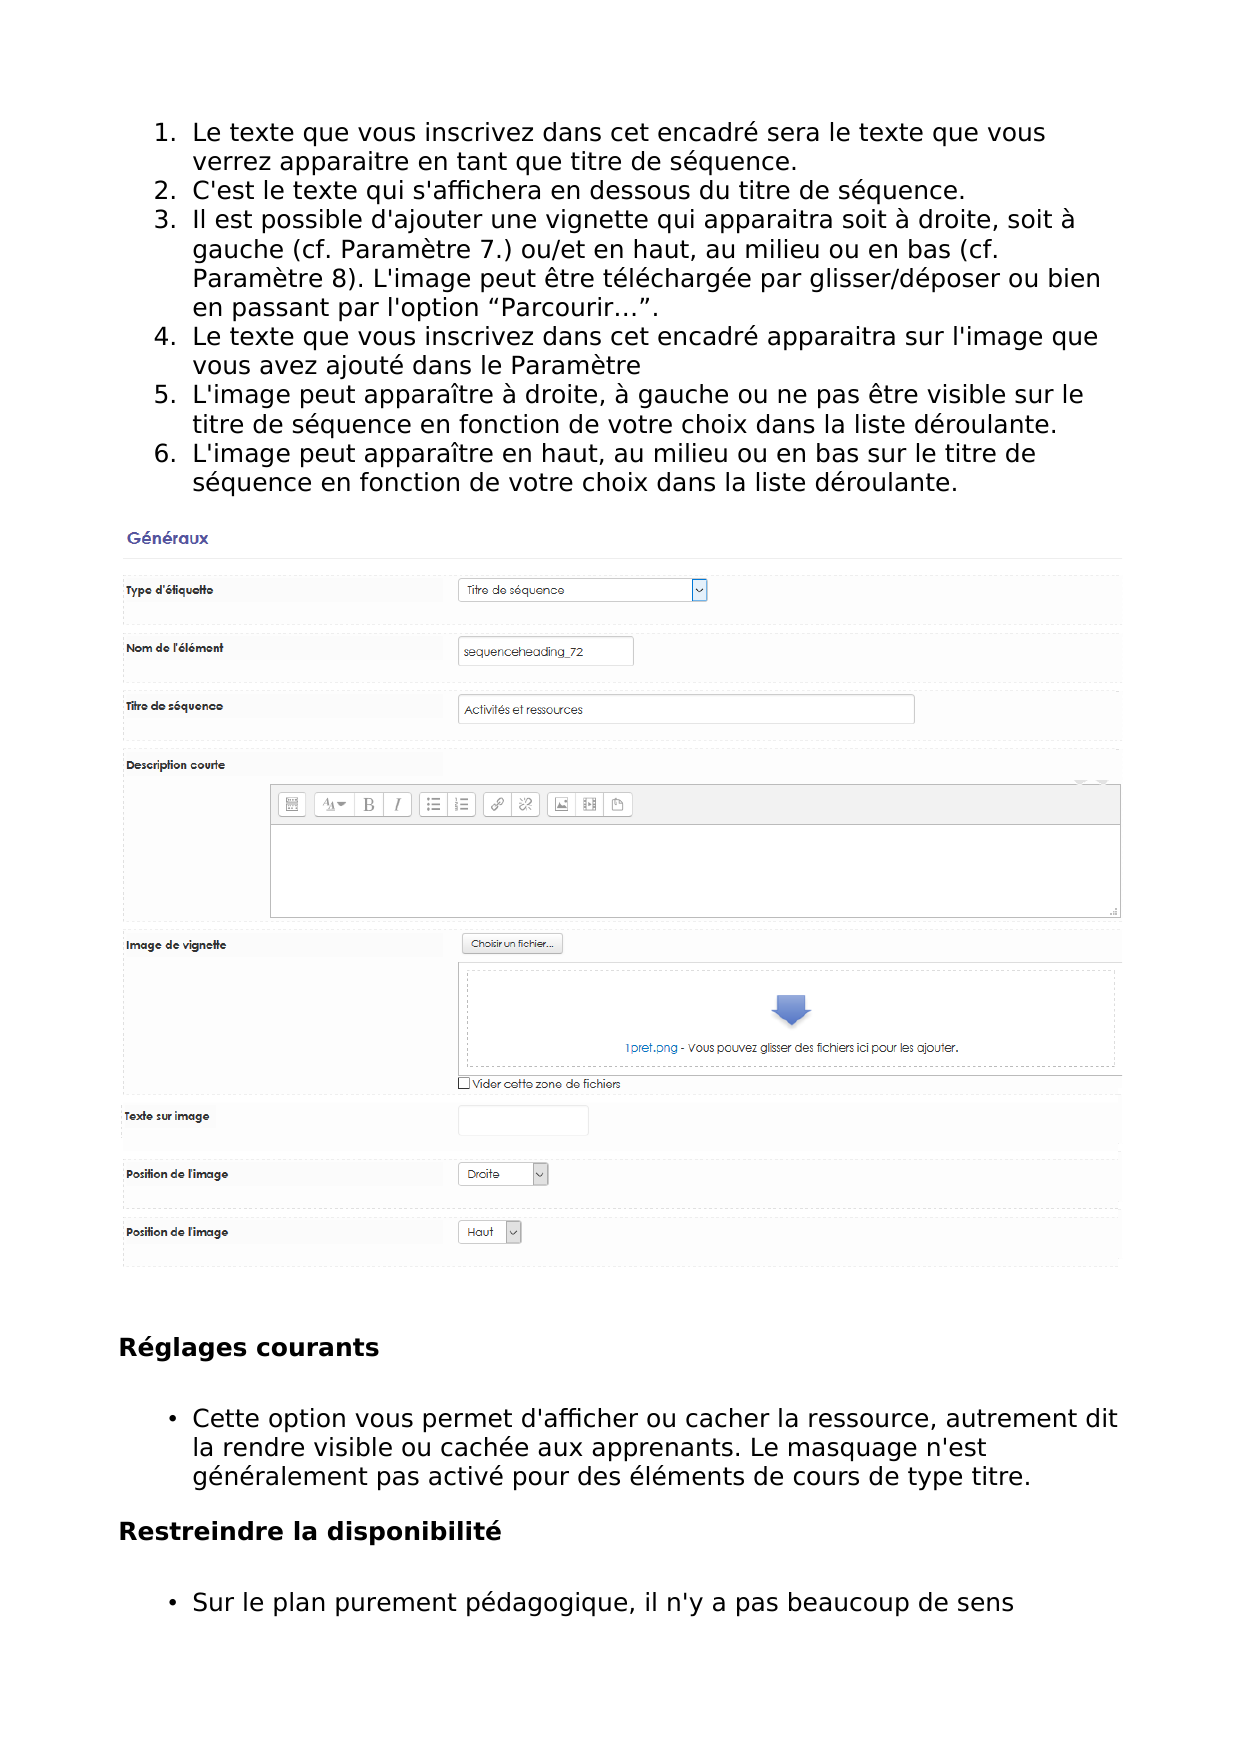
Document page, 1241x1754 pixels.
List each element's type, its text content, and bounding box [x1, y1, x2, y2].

subtitle Réglages courants [118, 1333, 1122, 1362]
list Le texte que vous inscrivez dans cet encadré sera le texte que vous verrez apparaitre en tant que titre de séquence. [177, 118, 1122, 176]
list L'image peut apparaître en haut, au milieu ou en bas sur le titre de séquence en fonction de votre choix dans la liste déroulante. [177, 439, 1122, 497]
list Il est possible d'ajouter une vignette qui apparaitra soit à droite, soit à gauche (cf. Paramètre 7.) ou/et en haut, au milieu ou en bas (cf. Paramètre 8). L'image peut être téléchargée par glisser/déposer ou bien en passant par l'option “Parcourir…”. [177, 206, 1122, 322]
list C'est le texte qui s'affichera en dessous du titre de séquence. [177, 176, 1122, 206]
picture [118, 526, 1123, 1267]
list Cette option vous permet d'afficher ou cacher la ressource, autrement dit la rendre visible ou cachée aux apprenants. Le masquage n'est généralement pas activé pour des éléments de cours de type titre. [177, 1404, 1122, 1492]
list Le texte que vous inscrivez dans cet encadré apparaitra sur l'image que vous avez ajouté dans le Paramètre [177, 322, 1122, 381]
list Sur le plan purement pédagogique, il n'y a pas beaucoup de sens [177, 1588, 1122, 1617]
list L'image peut apparaître à droite, à gauche ou ne pas être visible sur le titre de séquence en fonction de votre choix dans la liste déroulante. [177, 381, 1122, 439]
subtitle Restreindre la disponibilité [118, 1517, 1122, 1546]
